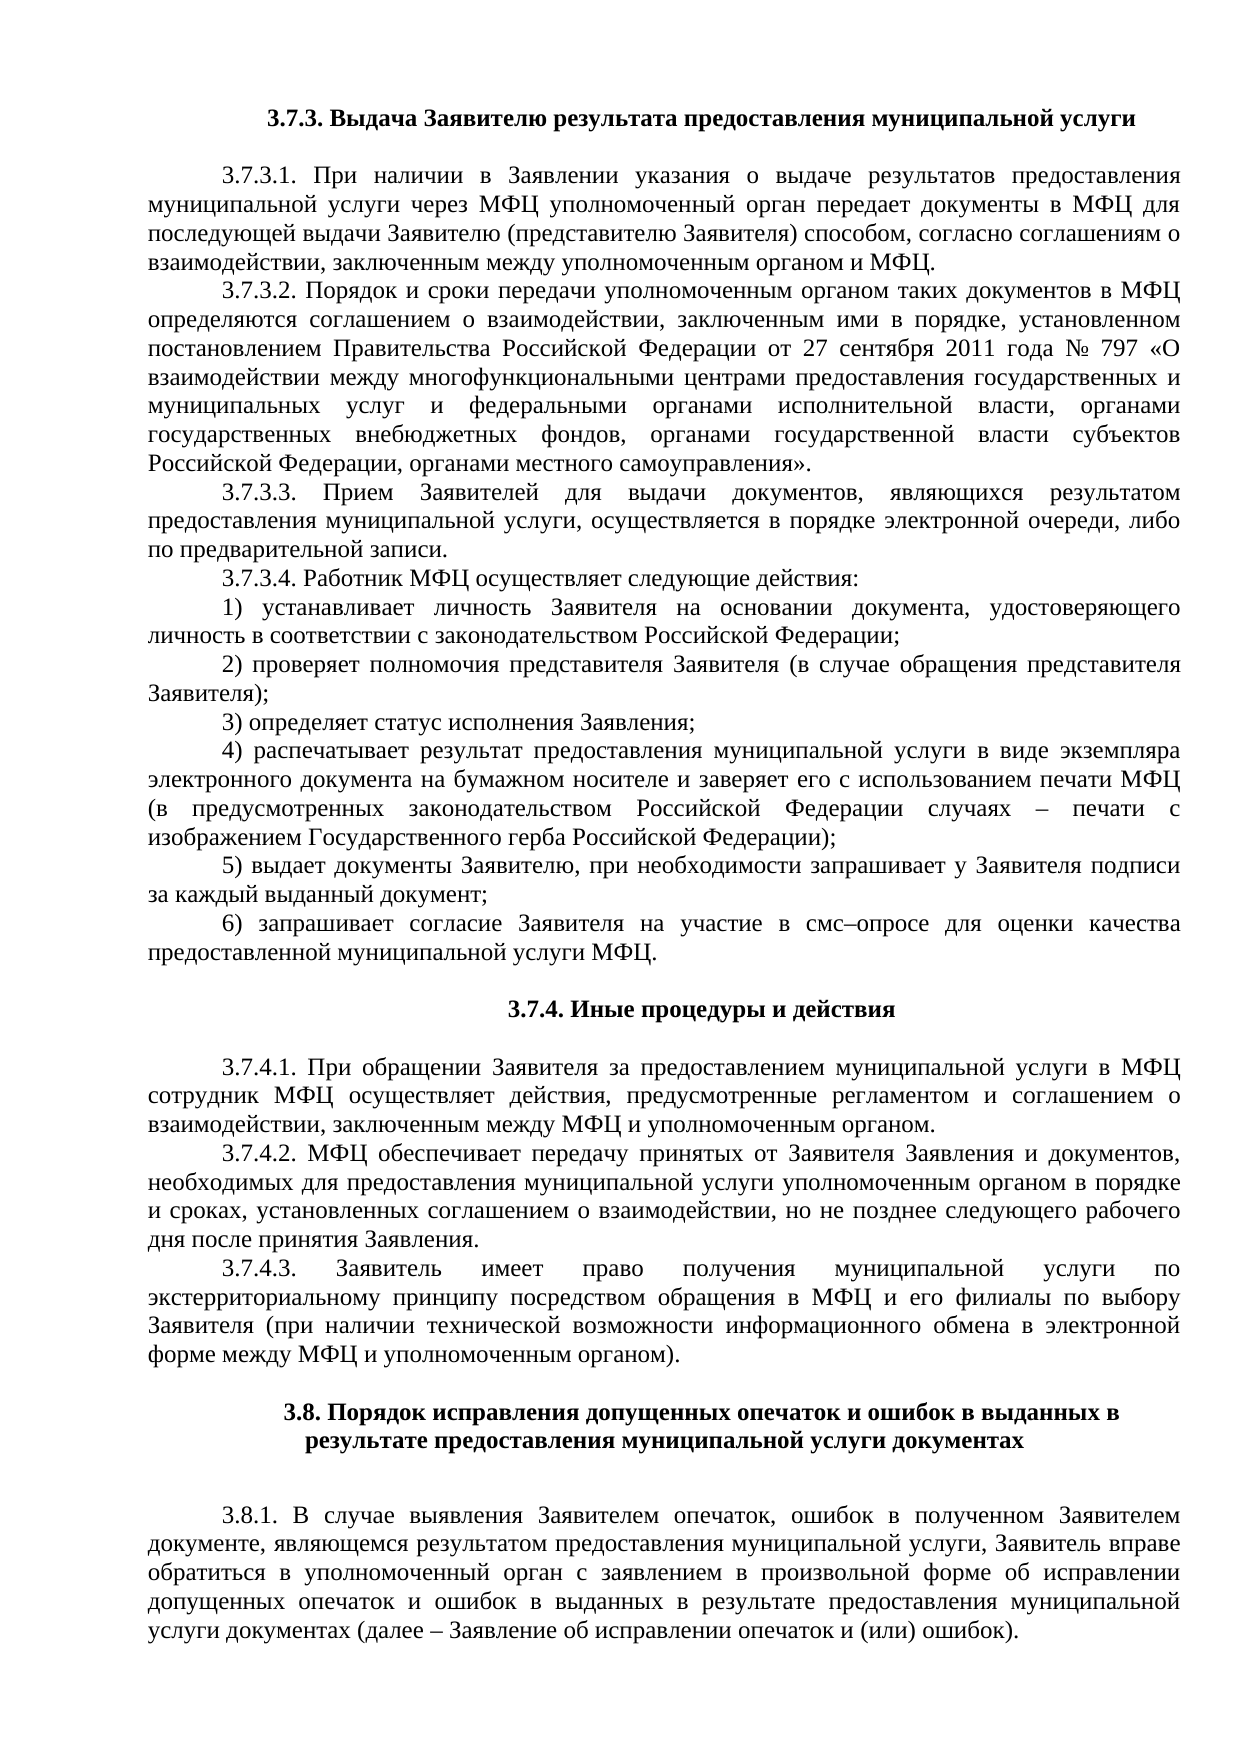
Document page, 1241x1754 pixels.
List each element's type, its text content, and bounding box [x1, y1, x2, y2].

text 5) выдает документы Заявителю, при необходимости запрашивает у Заявителя подписи за каждый выданный документ; [148, 851, 1181, 908]
text 3.7.3. Выдача Заявителю результата предоставления муниципальной услуги [148, 103, 1181, 132]
text 3.7.3.3. Прием Заявителей для выдачи документов, являющихся результатом предоставления муниципальной услуги, осуществляется в порядке электронной очереди, либо по предварительной записи. [148, 477, 1181, 563]
text 3.8.1. В случае выявления Заявителем опечаток, ошибок в полученном Заявителем документе, являющемся результатом предоставления муниципальной услуги, Заявитель вправе обратиться в уполномоченный орган с заявлением в произвольной форме об исправлении допущенных опечаток и ошибок в выданных в результате предоставления муниципальной услуги документах (далее – Заявление об исправлении опечаток и (или) ошибок). [148, 1500, 1181, 1643]
text 2) проверяет полномочия представителя Заявителя (в случае обращения представителя Заявителя); [148, 649, 1181, 707]
text 3.7.3.4. Работник МФЦ осуществляет следующие действия: [148, 563, 1181, 592]
text 1) устанавливает личность Заявителя на основании документа, удостоверяющего личность в соответствии с законодательством Российской Федерации; [148, 592, 1181, 649]
text 6) запрашивает согласие Заявителя на участие в смс–опросе для оценки качества предоставленной муниципальной услуги МФЦ. [148, 908, 1181, 966]
text 3) определяет статус исполнения Заявления; [148, 707, 1181, 736]
text 3.7.4.1. При обращении Заявителя за предоставлением муниципальной услуги в МФЦ сотрудник МФЦ осуществляет действия, предусмотренные регламентом и соглашением о взаимодействии, заключенным между МФЦ и уполномоченным органом. [148, 1052, 1181, 1138]
subtitle 3.8. Порядок исправления допущенных опечаток и ошибок в выданных в результате предоставления муниципальной услуги документах [148, 1397, 1181, 1454]
text 3.7.4. Иные процедуры и действия [148, 994, 1181, 1023]
text 3.7.4.3. Заявитель имеет право получения муниципальной услуги по экстерриториальному принципу посредством обращения в МФЦ и его филиалы по выбору Заявителя (при наличии технической возможности информационного обмена в электронной форме между МФЦ и уполномоченным органом). [148, 1253, 1181, 1368]
text 3.7.3.2. Порядок и сроки передачи уполномоченным органом таких документов в МФЦ определяются соглашением о взаимодействии, заключенным ими в порядке, установленном постановлением Правительства Российской Федерации от 27 сентября 2011 года № 797 «О взаимодействии между многофункциональными центрами предоставления государственных и муниципальных услуг и федеральными органами исполнительной власти, органами государственных внебюджетных фондов, органами государственной власти субъектов Российской Федерации, органами местного самоуправления». [148, 276, 1181, 477]
text 3.7.4.2. МФЦ обеспечивает передачу принятых от Заявителя Заявления и документов, необходимых для предоставления муниципальной услуги уполномоченным органом в порядке и сроках, установленных соглашением о взаимодействии, но не позднее следующего рабочего дня после принятия Заявления. [148, 1138, 1181, 1253]
text 4) распечатывает результат предоставления муниципальной услуги в виде экземпляра электронного документа на бумажном носителе и заверяет его с использованием печати МФЦ (в предусмотренных законодательством Российской Федерации случаях – печати с изображением Государственного герба Российской Федерации); [148, 736, 1181, 851]
text 3.7.3.1. При наличии в Заявлении указания о выдаче результатов предоставления муниципальной услуги через МФЦ уполномоченный орган передает документы в МФЦ для последующей выдачи Заявителю (представителю Заявителя) способом, согласно соглашениям о взаимодействии, заключенным между уполномоченным органом и МФЦ. [148, 161, 1181, 276]
